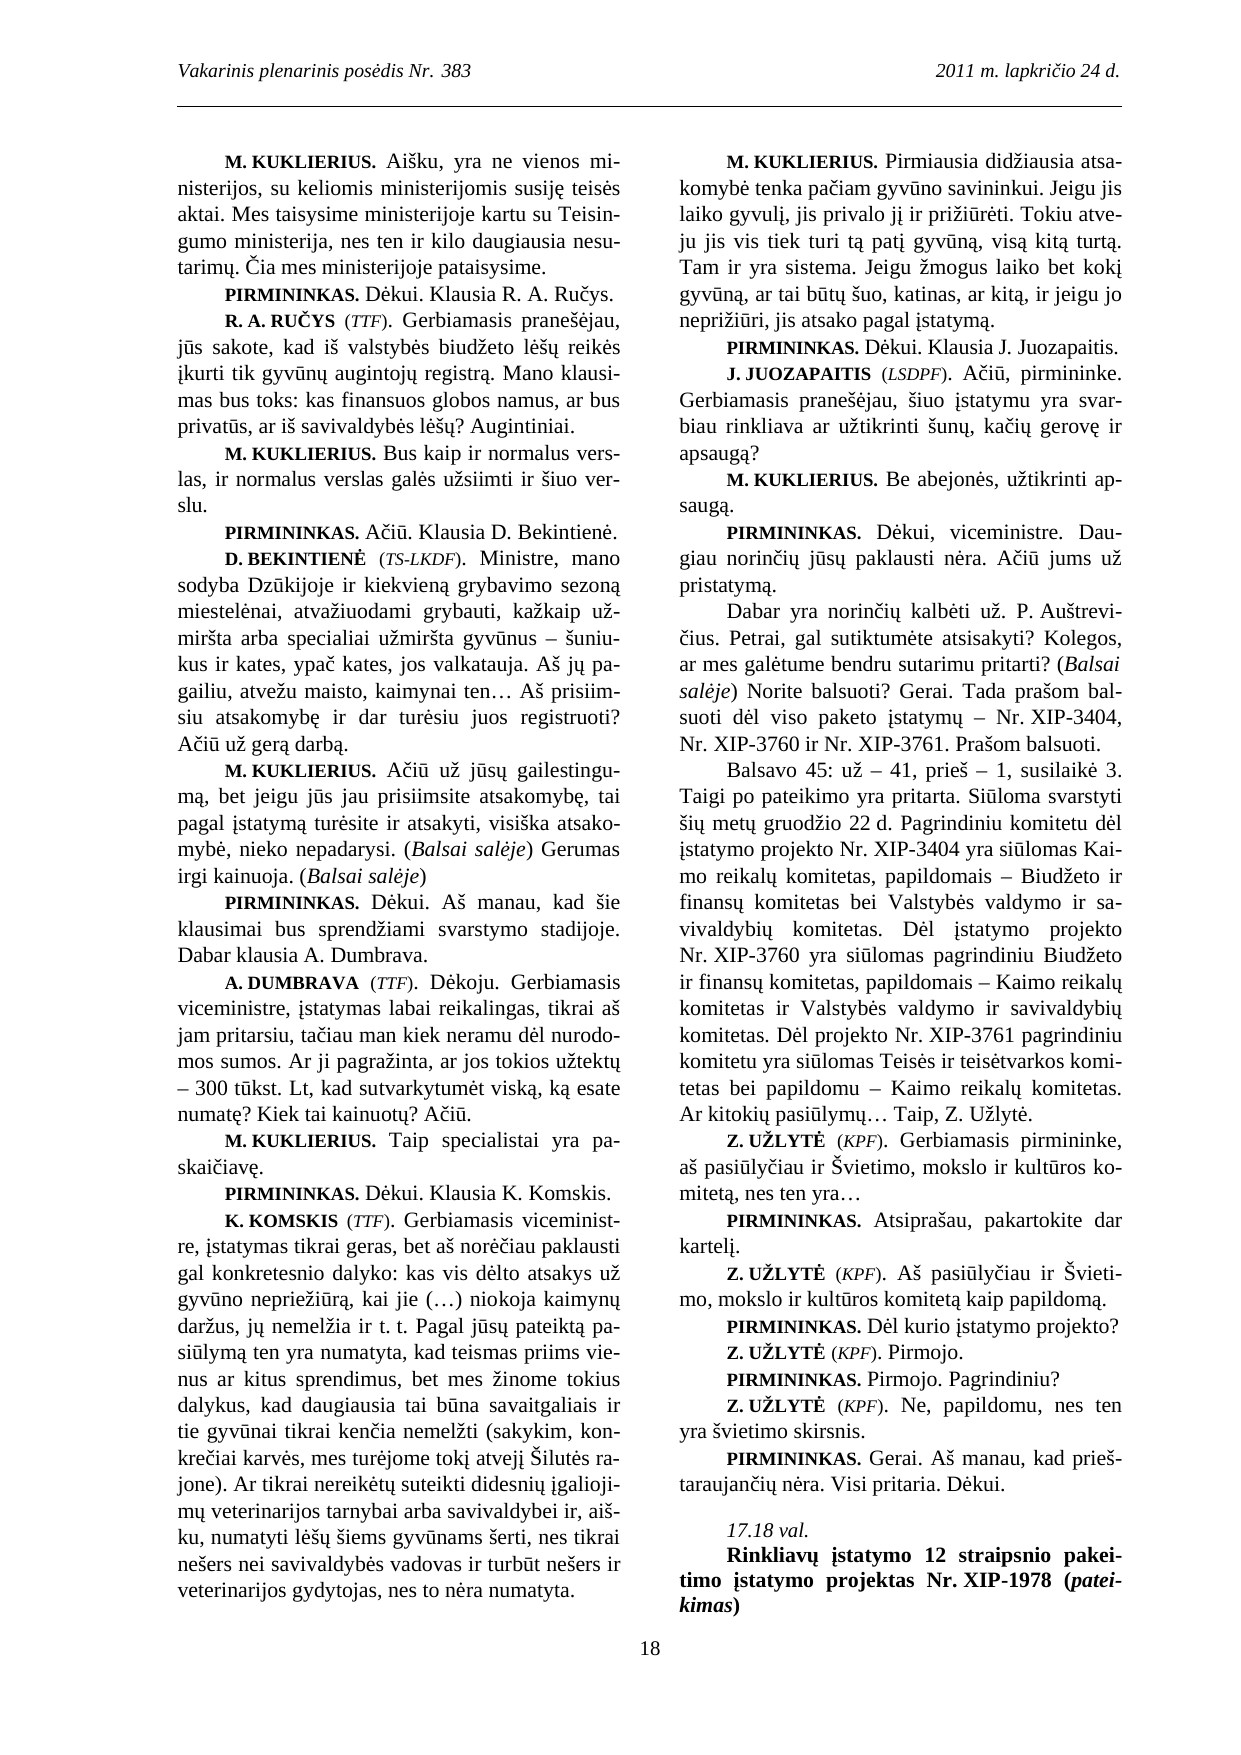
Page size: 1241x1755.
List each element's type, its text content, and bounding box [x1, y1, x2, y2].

text A. DUMBRAVA (TTF). Dė­ko­ju. Ger­bia­ma­sis vi­ce­mi­nist­re, įsta­ty­mas la­bai rei­ka­lin­gas, tik­rai aš jam pri­tar­siu, ta­čiau man kiek ne­ra­mu dėl nu­ro­do­mos su­mos. Ar ji pa­gra­žin­ta, ar jos to­kios už­tek­tų – 300 tūkst. Lt, kad su­tvar­ky­tu­mėt vis­ką, ką esa­te nu­ma­tę? Kiek tai kai­nuo­tų? Ačiū. [177, 968, 620, 1127]
text Z. UŽLYTĖ (KPF). Ne, pa­pil­do­mu, nes ten yra švie­ti­mo skir­snis. [679, 1391, 1122, 1444]
text PIRMININKAS. Dė­kui, vi­ce­mi­nist­re. Dau­giau no­rin­čių jū­sų pa­klaus­ti nė­ra. Ačiū jums už pri­sta­ty­mą. [679, 518, 1122, 597]
text Z. UŽLYTĖ (KPF). Pir­mo­jo. [679, 1338, 1122, 1365]
text M. KUKLIERIUS. Pir­miau­sia di­džiau­sia at­sa­ko­my­bė ten­ka pa­čiam gy­vū­no sa­vi­nin­kui. Jei­gu jis lai­ko gy­vu­lį, jis pri­va­lo jį ir pri­žiū­rė­ti. To­kiu at­ve­ju jis vis tiek tu­ri tą pa­tį gy­vū­ną, vi­są ki­tą tur­tą. Tam ir yra sis­te­ma. Jei­gu žmo­gus lai­ko bet ko­kį gy­vū­ną, ar tai bū­tų šuo, ka­ti­nas, ar ki­tą, ir jei­gu jo ne­pri­žiū­ri, jis at­sa­ko pa­gal įsta­ty­mą. [679, 148, 1122, 333]
text M. KUKLIERIUS. Ačiū už jū­sų gai­les­tin­gu­mą, bet jei­gu jūs jau pri­si­im­si­te at­sa­ko­my­bę, tai pa­gal įsta­ty­mą tu­rė­si­te ir at­sa­ky­ti, vi­siš­ka at­sa­ko­my­bė, nie­ko ne­pa­da­ry­si. (Bal­sai sa­lė­je) Ge­ru­mas ir­gi kai­nuo­ja. (Bal­sai sa­lė­je) [177, 756, 620, 888]
text Da­bar yra no­rin­čių kal­bė­ti už. P. Aušt­re­vi­čius. Pet­rai, gal su­tik­tu­mė­te at­si­sa­ky­ti? Ko­le­gos, ar mes ga­lė­tu­me ben­dru su­ta­ri­mu pri­tar­ti? (Bal­sai sa­lė­je) No­ri­te bal­suo­ti? Ge­rai. Ta­da pra­šom bal­suo­ti dėl vi­so pa­ke­to įsta­ty­mų – Nr. XIP-3404, Nr. XIP-3760 ir Nr. XIP-3761. Pra­šom bal­suo­ti. [679, 597, 1122, 756]
text PIRMININKAS. Dė­kui. Aš ma­nau, kad šie klau­si­mai bus spren­džia­mi svars­ty­mo sta­di­jo­je. Da­bar klau­sia A. Dumb­ra­va. [177, 888, 620, 968]
text D. BEKINTIENĖ (TS-LKDF). Mi­nist­re, ma­no so­dy­ba Dzū­ki­jo­je ir kiek­vie­ną gry­ba­vi­mo se­zo­ną mies­te­lė­nai, at­va­žiuo­da­mi gry­bau­ti, kaž­kaip už­mirš­ta ar­ba spe­cia­liai už­mirš­ta gy­vū­nus – šu­niu­kus ir ka­tes, ypač ka­tes, jos val­ka­tau­ja. Aš jų pa­gai­liu, at­ve­žu mais­to, kai­my­nai ten… Aš pri­si­im­siu at­sa­ko­my­bę ir dar tu­rė­siu juos re­gist­ruo­ti? Ačiū už ge­rą dar­bą. [177, 544, 620, 756]
text M. KUKLIERIUS. Bus kaip ir nor­ma­lus ver­s­las, ir nor­ma­lus ver­slas ga­lės už­si­im­ti ir šiuo ver­slu. [177, 439, 620, 518]
text PIRMININKAS. Dė­kui. Klau­sia J. Juo­za­pai­tis. [679, 333, 1122, 359]
text J. JUOZAPAITIS (LSDPF). Ačiū, pir­mi­nin­ke. Ger­bia­ma­sis pra­ne­šė­jau, šiuo įsta­ty­mu yra svar­biau rin­klia­va ar už­tik­rin­ti šu­nų, ka­čių ge­ro­vę ir ap­sau­gą? [679, 359, 1122, 465]
text M. KUKLIERIUS. Be abe­jo­nės, už­tik­rin­ti ap­sau­gą. [679, 465, 1122, 518]
text PIRMININKAS. Pir­mo­jo. Pa­grin­di­niu? [679, 1365, 1122, 1391]
text PIRMININKAS. Dė­kui. Klau­sia R. A. Ru­čys. [177, 280, 620, 306]
text Z. UŽLYTĖ (KPF). Aš pa­siū­ly­čiau ir Švie­ti­mo, moks­lo ir kul­tū­ros ko­mi­te­tą kaip pa­pil­do­mą. [679, 1259, 1122, 1312]
text PIRMININKAS. Ačiū. Klau­sia D. Be­kin­tie­nė. [177, 518, 620, 544]
text 17.18 val. [726, 1518, 1122, 1542]
text M. KUKLIERIUS. Taip spe­cia­lis­tai yra pa­skai­čia­vę. [177, 1127, 620, 1179]
text PIRMININKAS. Dė­kui. Klau­sia K. Koms­kis. [177, 1179, 620, 1206]
text Z. UŽLYTĖ (KPF). Ger­bia­ma­sis pir­mi­nin­ke, aš pa­siū­ly­čiau ir Švie­ti­mo, moks­lo ir kul­tū­ros ko­mi­te­tą, nes ten yra… [679, 1127, 1122, 1206]
text PIRMININKAS. At­si­pra­šau, pa­kar­to­ki­te dar kar­te­lį. [679, 1206, 1122, 1259]
text Bal­sa­vo 45: už – 41, prieš – 1, su­si­lai­kė 3. Tai­gi po pa­tei­ki­mo yra pri­tar­ta. Siū­lo­ma svars­ty­ti šių me­tų gruo­džio 22 d. Pa­grin­di­niu ko­mi­te­tu dėl įsta­ty­mo pro­jek­to Nr. XIP-3404 yra siū­lo­mas Kai­mo rei­ka­lų ko­mi­te­tas, pa­pil­do­mais – Biu­dže­to ir fi­nan­sų ko­mi­te­tas bei Vals­ty­bės val­dy­mo ir sa­vival­dy­bių ko­mi­te­tas. Dėl įsta­ty­mo pro­jek­to Nr. XIP-3760 yra siū­lo­mas pa­grin­di­niu Biu­dže­to ir fi­nan­sų ko­mi­te­tas, pa­pil­do­mais – Kai­mo rei­ka­lų ko­mi­te­tas ir Vals­ty­bės val­dy­mo ir sa­vi­val­dy­bių ko­mi­te­tas. Dėl pro­jek­to Nr. XIP-3761 pa­grin­di­niu ko­mi­te­tu yra siū­lo­mas Tei­sės ir tei­sėt­var­kos ko­mi­te­tas bei pa­pil­do­mu – Kai­mo rei­ka­lų ko­mi­te­tas. Ar ki­to­kių pa­siū­ly­mų… Taip, Z. Už­ly­tė. [679, 756, 1122, 1127]
text PIRMININKAS. Ge­rai. Aš ma­nau, kad prieš­ta­rau­jan­čių nė­ra. Vi­si pri­ta­ria. Dė­kui. [679, 1444, 1122, 1497]
text PIRMININKAS. Dėl ku­rio įsta­ty­mo pro­jek­to? [679, 1312, 1122, 1338]
text K. KOMSKIS (TTF). Ger­bia­ma­sis vi­ce­mi­nist­re, įsta­ty­mas tik­rai ge­ras, bet aš no­rė­čiau pa­klaus­ti gal kon­kre­tes­nio da­ly­ko: kas vis dėl­to at­sa­kys už gy­vū­no ne­pri­ežiū­rą, kai jie (…) nio­ko­ja kai­my­nų dar­žus, jų ne­mel­žia ir t. t. Pa­gal jū­sų pa­teik­tą pa­siū­ly­mą ten yra nu­ma­ty­ta, kad teis­mas pri­ims vie­nus ar ki­tus spren­di­mus, bet mes ži­no­me to­kius da­ly­kus, kad dau­giau­sia tai bū­na sa­vait­ga­liais ir tie gy­vū­nai tik­rai ken­čia ne­melž­ti (sa­ky­kim, kon­kre­čiai kar­vės, mes tu­rė­jo­me to­kį at­ve­jį Ši­lu­tės ra­jo­ne). Ar tik­rai ne­rei­kė­tų su­teik­ti di­des­nių įga­lio­ji­mų ve­te­ri­na­ri­jos tar­ny­bai ar­ba sa­vi­val­dy­bei ir, aiš­ku, nu­ma­ty­ti lė­šų šiems gy­vū­nams šer­ti, nes tik­rai ne­šers nei sa­vi­val­dy­bės va­do­vas ir tur­būt ne­šers ir ve­te­ri­na­ri­jos gy­dy­to­jas, nes to nė­ra nu­ma­ty­ta. [177, 1206, 620, 1603]
text R. A. RUČYS (TTF). Ger­bia­ma­sis pra­ne­šė­jau, jūs sa­ko­te, kad iš vals­ty­bės biu­dže­to lė­šų rei­kės įkur­ti tik gy­vū­nų au­gin­to­jų re­gist­rą. Ma­no klau­si­mas bus toks: kas fi­nan­suos glo­bos na­mus, ar bus pri­va­tūs, ar iš sa­vi­val­dy­bės lė­šų? Au­gin­ti­niai. [177, 306, 620, 439]
text M. KUKLIERIUS. Aiš­ku, yra ne vie­nos mi­nis­te­ri­jos, su ke­lio­mis mi­nis­te­ri­jo­mis su­si­ję tei­sės ak­tai. Mes tai­sy­si­me mi­nis­te­ri­jo­je kar­tu su Tei­sin­gu­mo mi­nis­te­ri­ja, nes ten ir ki­lo dau­giau­sia ne­su­ta­ri­mų. Čia mes mi­nis­te­ri­jo­je pa­tai­sy­si­me. [177, 148, 620, 280]
text Rin­klia­vų įsta­ty­mo 12 straips­nio pa­kei­timo įsta­ty­mo pro­jek­tas Nr. XIP-1978 (pa­tei­kimas) [679, 1542, 1122, 1618]
